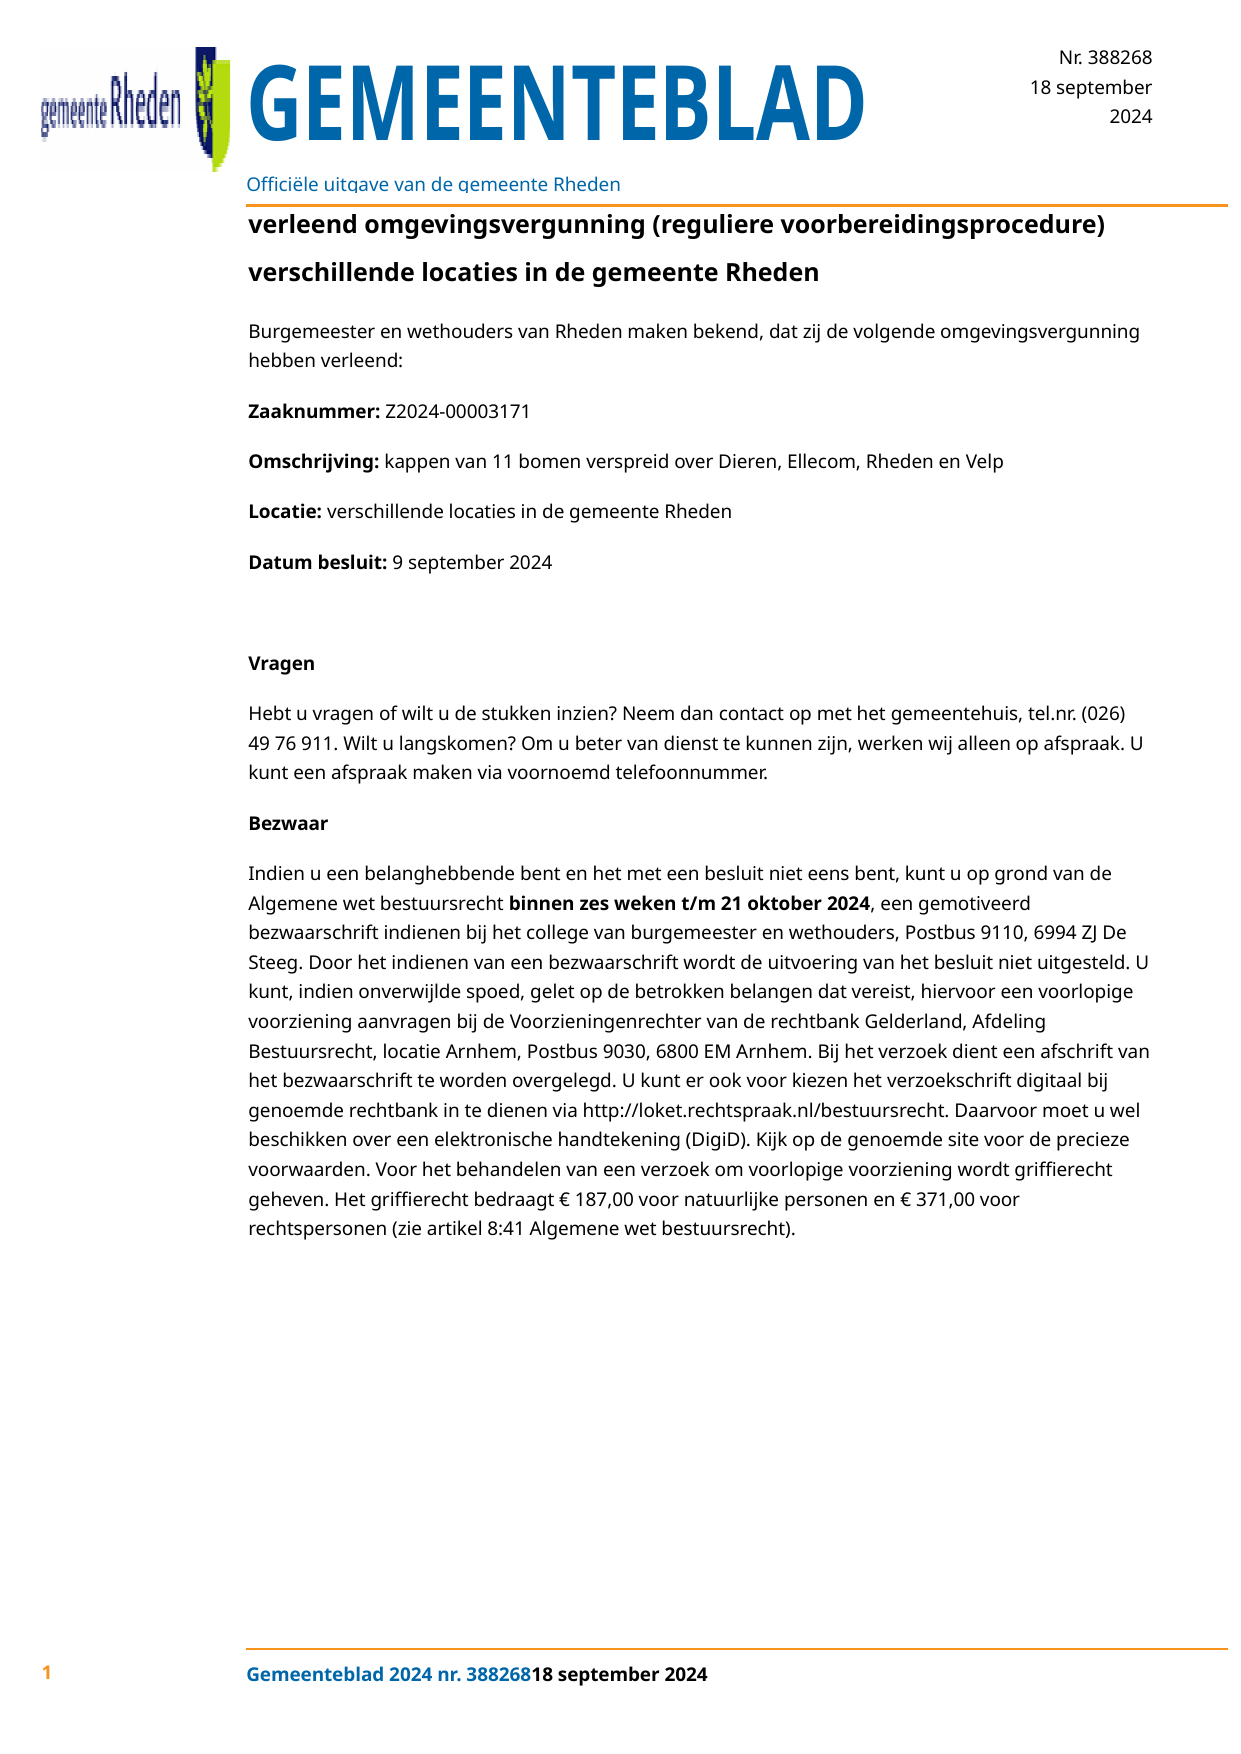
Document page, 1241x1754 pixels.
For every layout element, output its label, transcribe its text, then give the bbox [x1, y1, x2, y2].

text Omschrijving: kappen van 11 bomen verspreid over Dieren, Ellecom, Rheden en Velp [248, 448, 1152, 474]
text Bezwaar [248, 810, 1152, 836]
text Vragen [248, 650, 1152, 676]
text verleend omgevingsvergunning (reguliere voorbereidingsprocedure) verschillende locaties in de gemeente Rheden [248, 207, 1152, 288]
text Zaaknummer: Z2024-00003171 [248, 398, 1152, 424]
text Hebt u vragen of wilt u de stukken inzien? Neem dan contact op met het gemeentehuis, tel.nr. (026) 49 76 911. Wilt u langskomen? Om u beter van dienst te kunnen zijn, werken wij alleen op afspraak. U kunt een afspraak maken via voornoemd telefoonnummer. [248, 700, 1152, 785]
text Indien u een belanghebbende bent en het met een besluit niet eens bent, kunt u op grond van de Algemene wet bestuursrecht binnen zes weken t/m 21 oktober 2024, een gemotiveerd bezwaarschrift indienen bij het college van burgemeester en wethouders, Postbus 9110, 6994 ZJ De Steeg. Door het indienen van een bezwaarschrift wordt de uitvoering van het besluit niet uitgesteld. U kunt, indien onverwijlde spoed, gelet op de betrokken belangen dat vereist, hiervoor een voorlopige voorziening aanvragen bij de Voorzieningenrechter van de rechtbank Gelderland, Afdeling Bestuursrecht, locatie Arnhem, Postbus 9030, 6800 EM Arnhem. Bij het verzoek dient een afschrift van het bezwaarschrift te worden overgelegd. U kunt er ook voor kiezen het verzoekschrift digitaal bij genoemde rechtbank in te dienen via http://loket.rechtspraak.nl/bestuursrecht. Daarvoor moet u wel beschikken over een elektronische handtekening (DigiD). Kijk op de genoemde site voor de precieze voorwaarden. Voor het behandelen van een verzoek om voorlopige voorziening wordt griffierecht geheven. Het griffierecht bedraagt € 187,00 voor natuurlijke personen en € 371,00 voor rechtspersonen (zie artikel 8:41 Algemene wet bestuursrecht). [248, 860, 1152, 1241]
text Burgemeester en wethouders van Rheden maken bekend, dat zij de volgende omgevingsvergunning hebben verleend: [248, 318, 1152, 373]
text Locatie: verschillende locaties in de gemeente Rheden [248, 499, 1152, 524]
text Datum besluit: 9 september 2024 [248, 549, 1152, 575]
picture [41, 47, 231, 172]
